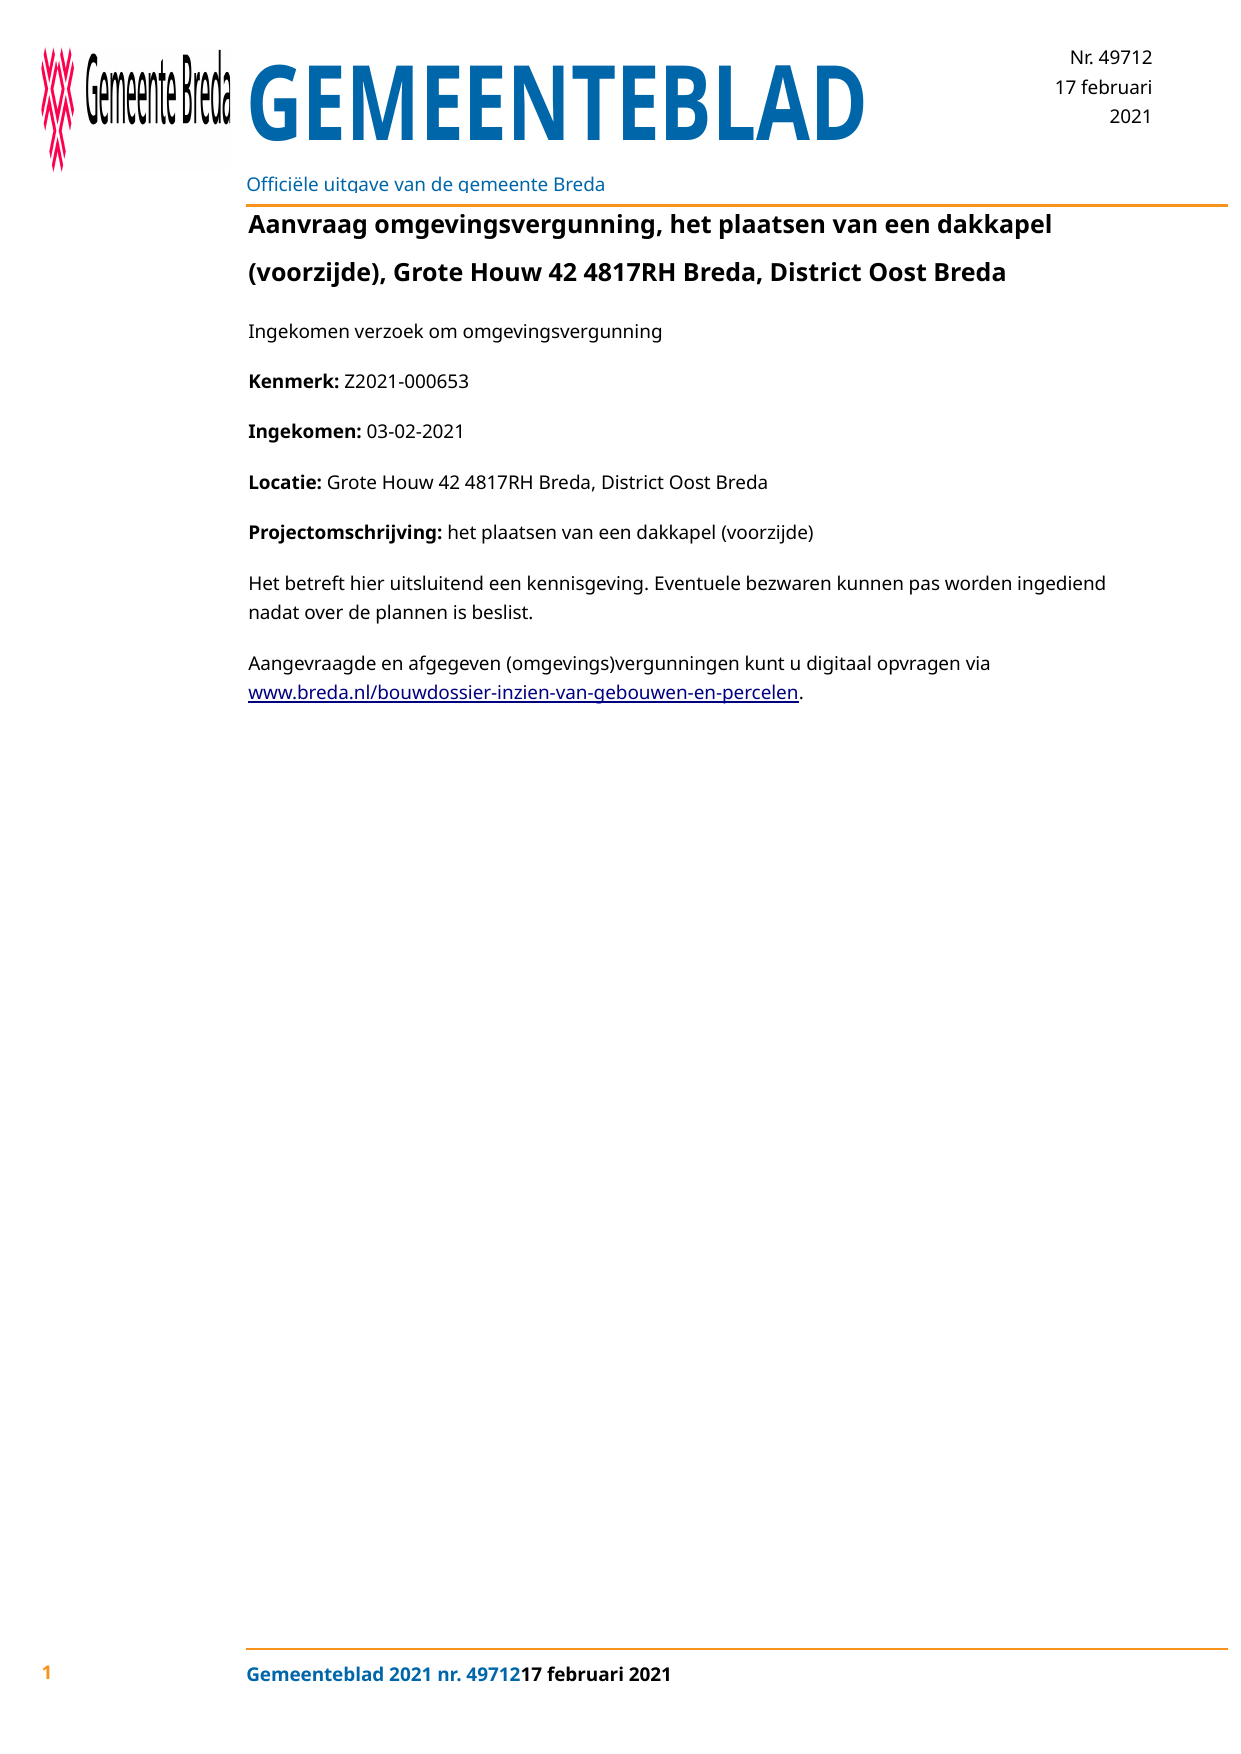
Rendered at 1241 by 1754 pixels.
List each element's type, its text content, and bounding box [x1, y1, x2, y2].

picture [41, 47, 231, 172]
text Aanvraag omgevingsvergunning, het plaatsen van een dakkapel (voorzijde), Grote Houw 42 4817RH Breda, District Oost Breda [248, 207, 1152, 288]
text Locatie: Grote Houw 42 4817RH Breda, District Oost Breda [248, 469, 1152, 495]
text Ingekomen: 03-02-2021 [248, 419, 1152, 444]
text Kenmerk: Z2021-000653 [248, 368, 1152, 394]
text Ingekomen verzoek om omgevingsvergunning [248, 318, 1152, 344]
text Het betreft hier uitsluitend een kennisgeving. Eventuele bezwaren kunnen pas worden ingediend nadat over de plannen is beslist. [248, 570, 1152, 625]
text Projectomschrijving: het plaatsen van een dakkapel (voorzijde) [248, 519, 1152, 545]
text Aangevraagde en afgegeven (omgevings)vergunningen kunt u digitaal opvragen via www.breda.nl/bouwdossier-inzien-van-gebouwen-en-percelen. [248, 650, 1152, 705]
